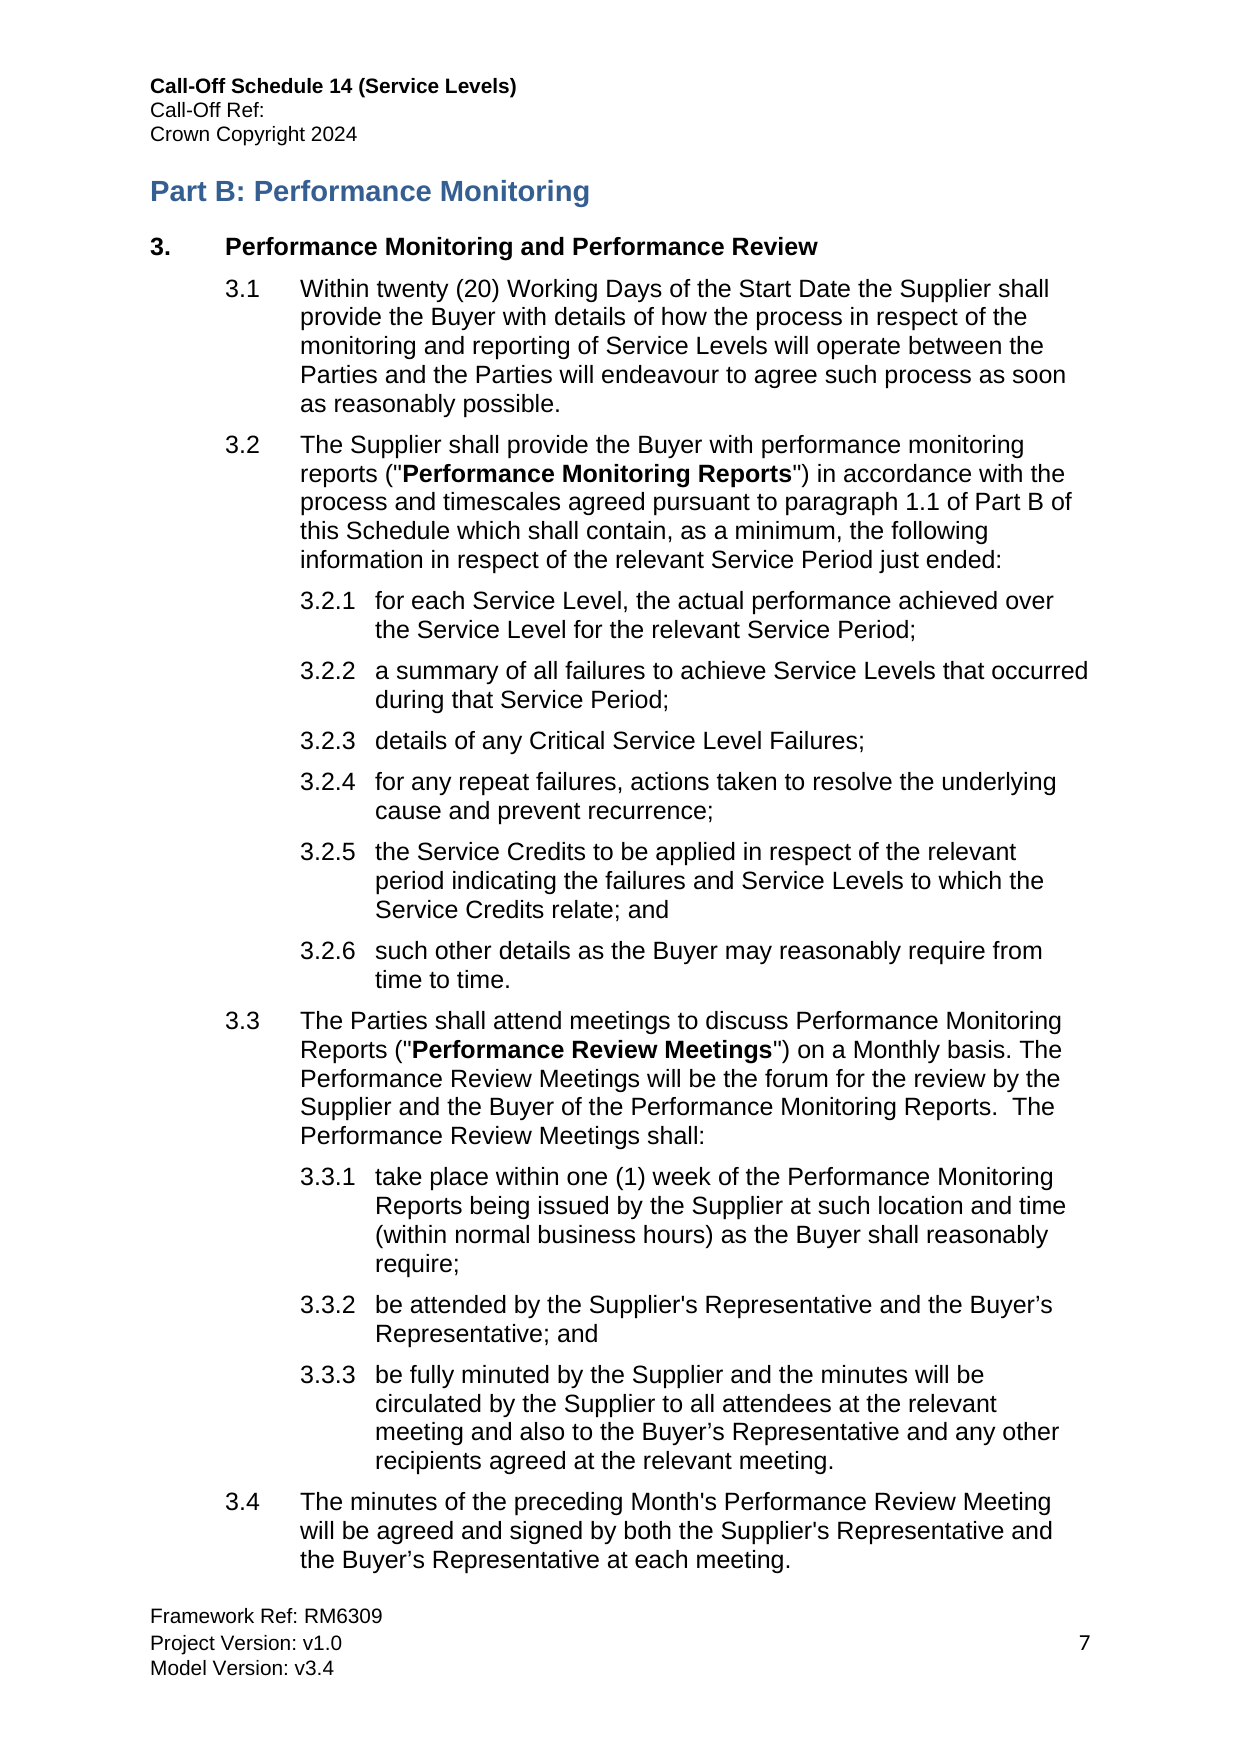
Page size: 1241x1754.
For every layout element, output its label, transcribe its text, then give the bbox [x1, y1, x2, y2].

list details of any Critical Service Level Failures; [300, 726, 1090, 755]
list a summary of all failures to achieve Service Levels that occurred during that Service Period; [300, 656, 1090, 713]
list Performance Monitoring and Performance Review [150, 232, 1090, 261]
list be attended by the Supplier's Representative and the Buyer’s Representative; and [300, 1290, 1090, 1347]
subtitle Part B: Performance Monitoring [150, 174, 1090, 207]
list for each Service Level, the actual performance achieved over the Service Level for the relevant Service Period; [300, 586, 1090, 643]
list the Service Credits to be applied in respect of the relevant period indicating the failures and Service Levels to which the Service Credits relate; and [300, 837, 1090, 923]
list such other details as the Buyer may reasonably require from time to time. [300, 936, 1090, 993]
list Within twenty (20) Working Days of the Start Date the Supplier shall provide the Buyer with details of how the process in respect of the monitoring and reporting of Service Levels will operate between the Parties and the Parties will endeavour to agree such process as soon as reasonably possible. [225, 273, 1090, 417]
list be fully minuted by the Supplier and the minutes will be circulated by the Supplier to all attendees at the relevant meeting and also to the Buyer’s Representative and any other recipients agreed at the relevant meeting. [300, 1360, 1090, 1475]
list take place within one (1) week of the Performance Monitoring Reports being issued by the Supplier at such location and time (within normal business hours) as the Buyer shall reasonably require; [300, 1162, 1090, 1277]
list The Parties shall attend meetings to discuss Performance Monitoring Reports ("Performance Review Meetings") on a Monthly basis. The Performance Review Meetings will be the forum for the review by the Supplier and the Buyer of the Performance Monitoring Reports. The Performance Review Meetings shall: [225, 1006, 1090, 1150]
list for any repeat failures, actions taken to resolve the underlying cause and prevent recurrence; [300, 767, 1090, 825]
list The minutes of the preceding Month's Performance Review Meeting will be agreed and signed by both the Supplier's Representative and the Buyer’s Representative at each meeting. [225, 1487, 1090, 1573]
list The Supplier shall provide the Buyer with performance monitoring reports ("Performance Monitoring Reports") in accordance with the process and timescales agreed pursuant to paragraph 1.1 of Part B of this Schedule which shall contain, as a minimum, the following information in respect of the relevant Service Period just ended: [225, 430, 1090, 573]
